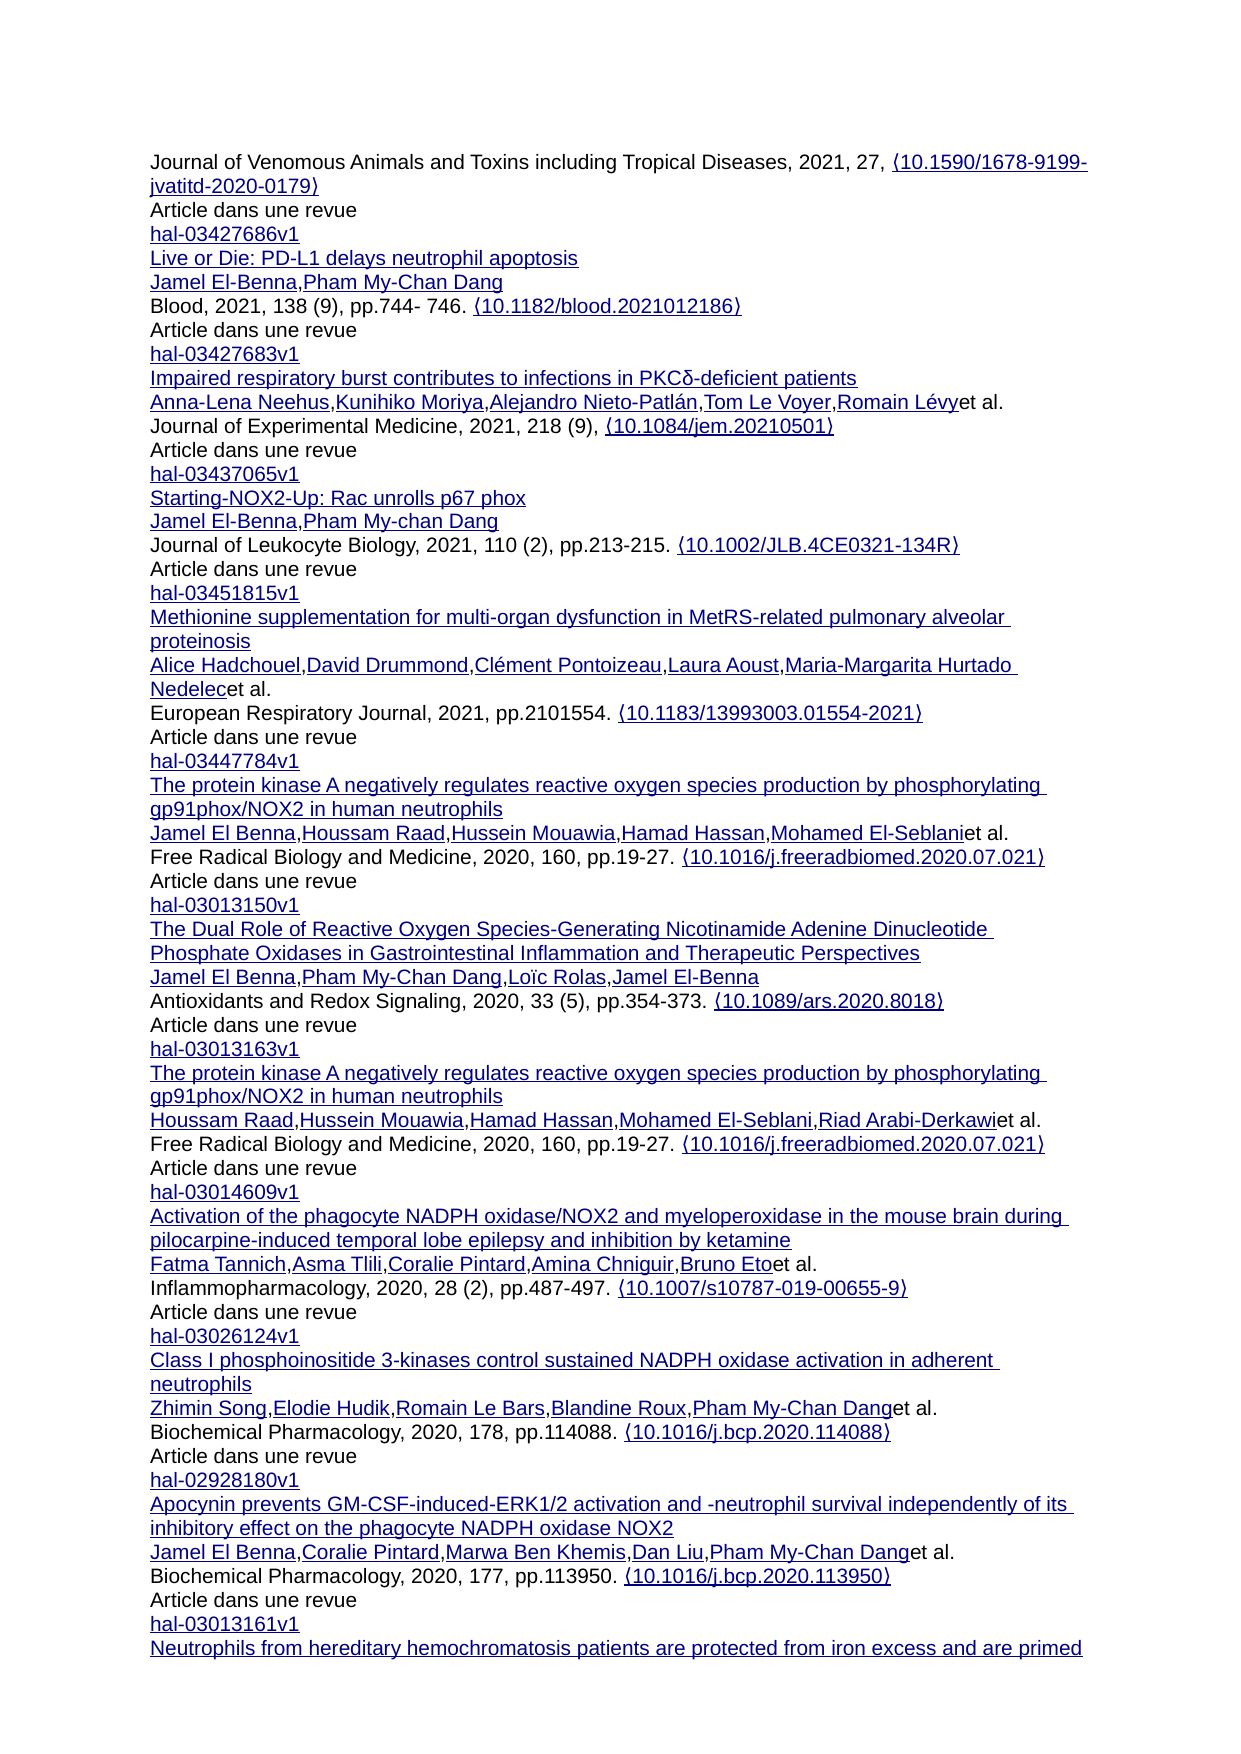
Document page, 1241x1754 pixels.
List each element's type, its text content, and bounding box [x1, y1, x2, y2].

table_cell Apocynin prevents GM-CSF-induced-ERK1/2 activation and -neutrophil survival independently of its inhibitory effect on the phagocyte NADPH oxidase NOX2 Jamel El Benna,Coralie Pintard,Marwa Ben Khemis,Dan Liu,Pham My-Chan Danget al. Biochemical Pharmacology, 2020, 177, pp.113950. ⟨10.1016/j.bcp.2020.113950⟩ Article dans une revue hal-03013161v1 [150, 1492, 1090, 1635]
table_cell The protein kinase A negatively regulates reactive oxygen species production by phosphorylating gp91phox/NOX2 in human neutrophils Houssam Raad,Hussein Mouawia,Hamad Hassan,Mohamed El-Seblani,Riad Arabi-Derkawiet al. Free Radical Biology and Medicine, 2020, 160, pp.19-27. ⟨10.1016/j.freeradbiomed.2020.07.021⟩ Article dans une revue hal-03014609v1 [150, 1060, 1090, 1204]
table_cell Starting‐NOX2‐Up: Rac unrolls p67 phox Jamel El-Benna,Pham My‐chan Dang Journal of Leukocyte Biology, 2021, 110 (2), pp.213-215. ⟨10.1002/JLB.4CE0321-134R⟩ Article dans une revue hal-03451815v1 [150, 485, 1090, 605]
table_cell The protein kinase A negatively regulates reactive oxygen species production by phosphorylating gp91phox/NOX2 in human neutrophils Jamel El Benna,Houssam Raad,Hussein Mouawia,Hamad Hassan,Mohamed El-Seblaniet al. Free Radical Biology and Medicine, 2020, 160, pp.19-27. ⟨10.1016/j.freeradbiomed.2020.07.021⟩ Article dans une revue hal-03013150v1 [150, 773, 1090, 917]
table_cell Activation of the phagocyte NADPH oxidase/NOX2 and myeloperoxidase in the mouse brain during pilocarpine-induced temporal lobe epilepsy and inhibition by ketamine Fatma Tannich,Asma Tlili,Coralie Pintard,Amina Chniguir,Bruno Etoet al. Inflammopharmacology, 2020, 28 (2), pp.487-497. ⟨10.1007/s10787-019-00655-9⟩ Article dans une revue hal-03026124v1 [150, 1204, 1090, 1348]
table_cell Methionine supplementation for multi-organ dysfunction in MetRS-related pulmonary alveolar proteinosis Alice Hadchouel,David Drummond,Clément Pontoizeau,Laura Aoust,Maria-Margarita Hurtado Nedelecet al. European Respiratory Journal, 2021, pp.2101554. ⟨10.1183/13993003.01554-2021⟩ Article dans une revue hal-03447784v1 [150, 605, 1090, 773]
table_cell Neutrophils from hereditary hemochromatosis patients are protected from iron excess and are primed [150, 1635, 1090, 1659]
table_cell Class I phosphoinositide 3-kinases control sustained NADPH oxidase activation in adherent neutrophils Zhimin Song,Elodie Hudik,Romain Le Bars,Blandine Roux,Pham My-Chan Danget al. Biochemical Pharmacology, 2020, 178, pp.114088. ⟨10.1016/j.bcp.2020.114088⟩ Article dans une revue hal-02928180v1 [150, 1348, 1090, 1492]
table_cell Impaired respiratory burst contributes to infections in PKCδ-deficient patients Anna-Lena Neehus,Kunihiko Moriya,Alejandro Nieto-Patlán,Tom Le Voyer,Romain Lévyet al. Journal of Experimental Medicine, 2021, 218 (9), ⟨10.1084/jem.20210501⟩ Article dans une revue hal-03437065v1 [150, 366, 1090, 485]
table_cell The Dual Role of Reactive Oxygen Species-Generating Nicotinamide Adenine Dinucleotide Phosphate Oxidases in Gastrointestinal Inflammation and Therapeutic Perspectives Jamel El Benna,Pham My-Chan Dang,Loïc Rolas,Jamel El-Benna Antioxidants and Redox Signaling, 2020, 33 (5), pp.354-373. ⟨10.1089/ars.2020.8018⟩ Article dans une revue hal-03013163v1 [150, 917, 1090, 1060]
table_cell Journal of Venomous Animals and Toxins including Tropical Diseases, 2021, 27, ⟨10.1590/1678-9199-jvatitd-2020-0179⟩ Article dans une revue hal-03427686v1 [150, 150, 1090, 246]
table_cell Live or Die: PD-L1 delays neutrophil apoptosis Jamel El-Benna,Pham My-Chan Dang Blood, 2021, 138 (9), pp.744- 746. ⟨10.1182/blood.2021012186⟩ Article dans une revue hal-03427683v1 [150, 246, 1090, 366]
